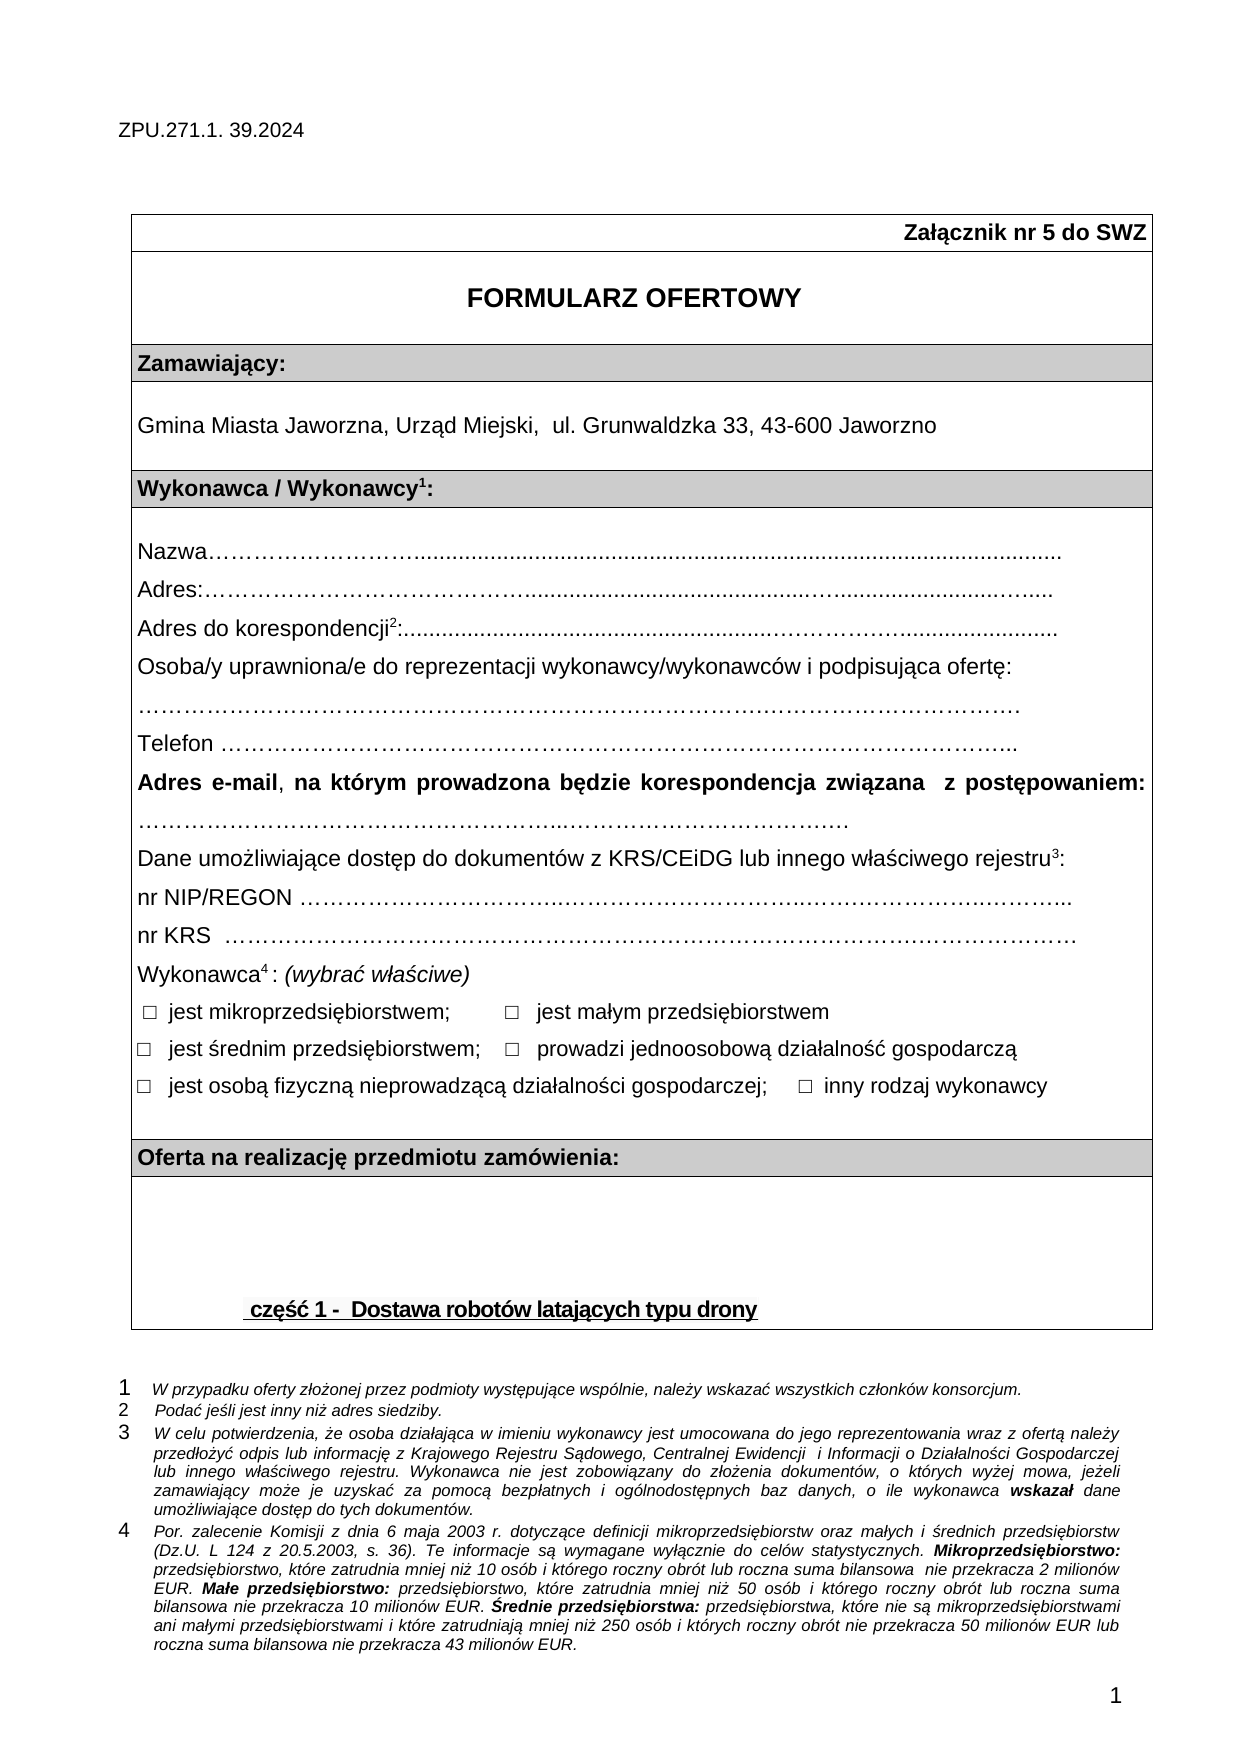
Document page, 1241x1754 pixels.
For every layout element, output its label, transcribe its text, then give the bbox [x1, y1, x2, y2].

table_cell Zamawiający: [132, 345, 1152, 381]
table_cell Wykonawca / Wykonawcy: [132, 471, 1152, 507]
table_cell Gmina Miasta Jaworzna, Urząd Miejski, ul. Grunwaldzka 33, 43-600 Jaworzno [132, 382, 1152, 470]
table_cell Oferta na realizację przedmiotu zamówienia: [132, 1140, 1152, 1176]
table_header Załącznik nr 5 do SWZ [132, 215, 1152, 251]
table_cell część 1 - Dostawa robotów latających typu drony [132, 1177, 1152, 1329]
table_cell FORMULARZ OFERTOWY [132, 252, 1152, 344]
table_cell Nazwa………………………...................................................................................................... Adres:…………………………………….............................................…..........................…..... Adres do korespondencji:..........................................................….……….…......................... Osoba/y uprawniona/e do reprezentacji wykonawcy/wykonawców i podpisująca ofertę: ……………………………………………………………………….……………………………. Telefon …………………………………………………………………………………………... Adres e-mail, na którym prowadzona będzie korespondencja związana z postępowaniem: ………………………………………………...…………………………….… Dane umożliwiające dostęp do dokumentów z KRS/CEiDG lub innego właściwego rejestru: nr NIP/REGON ……………………………..…………………………..…….……………..………... nr KRS ……………………………………………………………………………….………………… Wykonawca : (wybrać właściwe) □ jest mikroprzedsiębiorstwem; □ jest małym przedsiębiorstwem □ jest średnim przedsiębiorstwem; □ prowadzi jednoosobową działalność gospodarczą □ jest osobą fizyczną nieprowadzącą działalności gospodarczej; □ inny rodzaj wykonawcy [132, 508, 1152, 1139]
